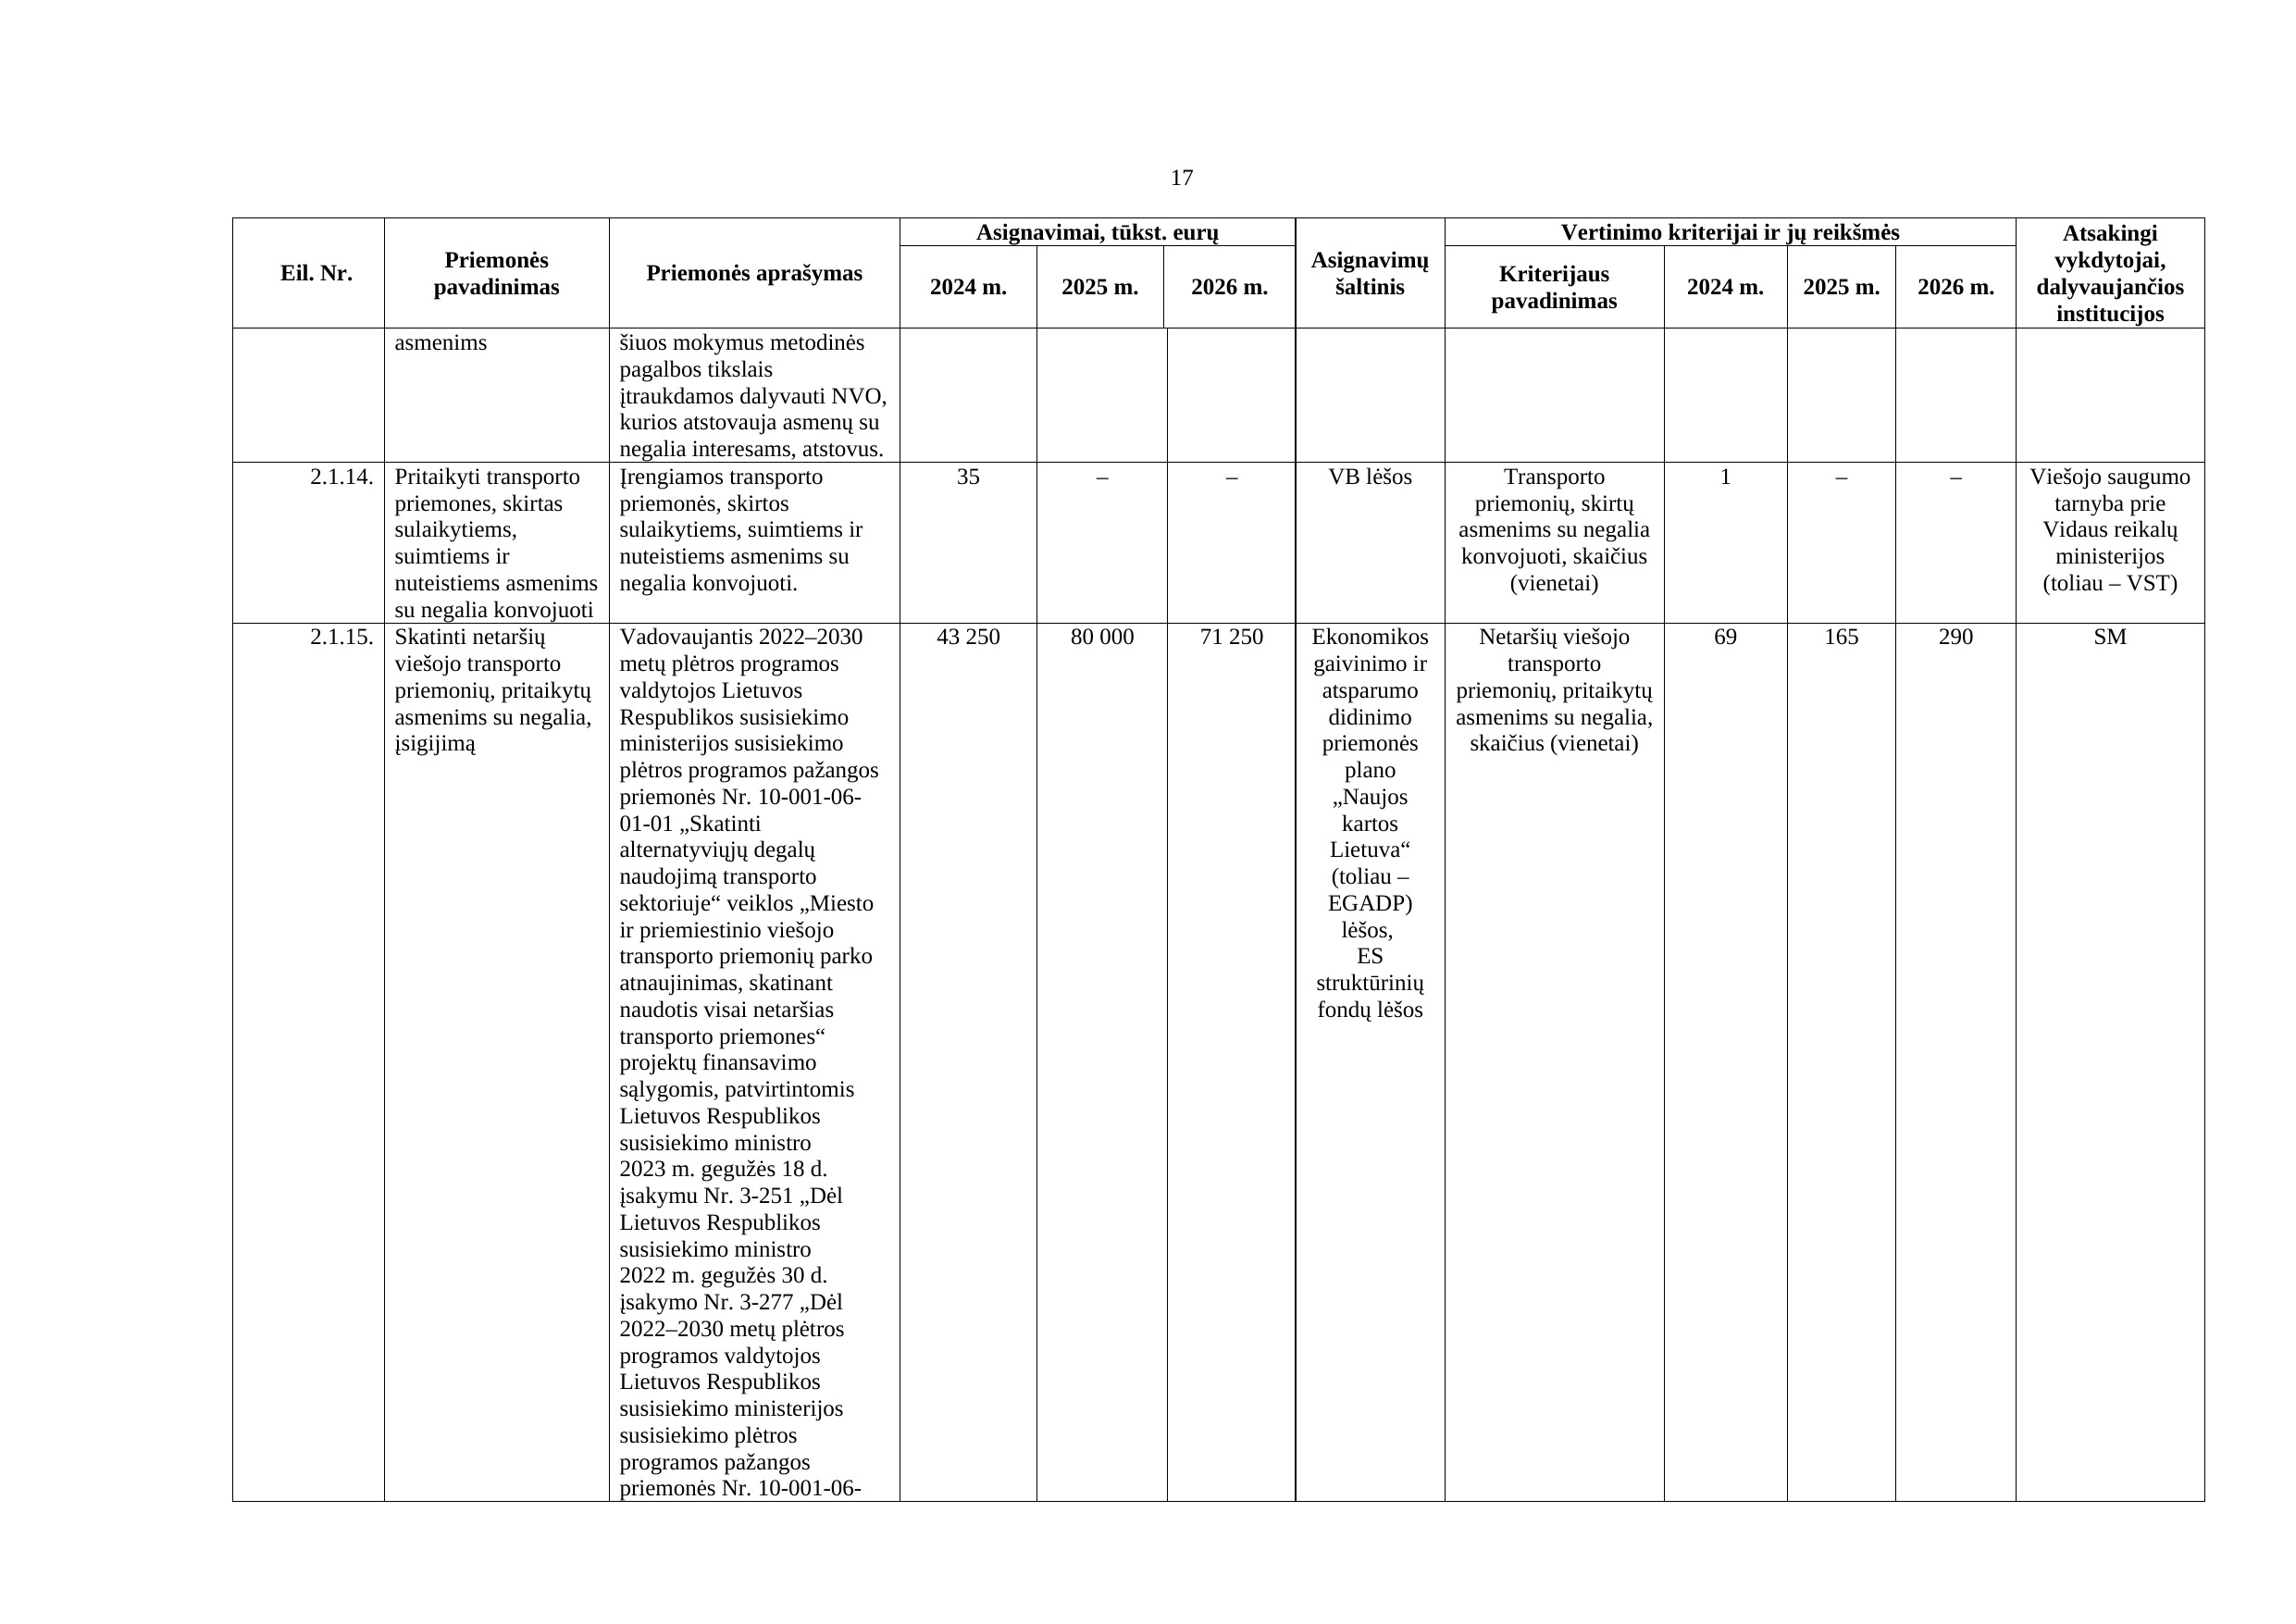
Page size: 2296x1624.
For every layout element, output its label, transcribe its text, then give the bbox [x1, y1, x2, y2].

table_cell 2.1.15. [233, 624, 384, 1501]
table_cell SM [2017, 624, 2204, 1501]
table_header Asignavimai, tūkst. eurų [900, 218, 1295, 244]
table_cell [1896, 329, 2016, 462]
table_cell [1037, 329, 1167, 462]
table_cell – [1896, 463, 2016, 622]
table_cell asmenims [385, 329, 609, 462]
table_cell Skatinti netaršių viešojo transporto priemonių, pritaikytų asmenims su negalia, įsigijimą [385, 624, 609, 1501]
table_header Vertinimo kriterijai ir jų reikšmės [1446, 218, 2016, 244]
table_cell 2024 m. [1665, 246, 1787, 328]
table_cell Netaršių viešojo transporto priemonių, pritaikytų asmenims su negalia, skaičius (vienetai) [1446, 624, 1664, 1501]
table_cell [1446, 329, 1664, 462]
table_cell [1788, 329, 1895, 462]
table_cell 2026 m. [1896, 246, 2016, 328]
table_header Asignavimų šaltinis [1297, 218, 1445, 328]
table_cell 35 [900, 463, 1036, 622]
table_cell Įrengiamos transporto priemonės, skirtos sulaikytiems, suimtiems ir nuteistiems asmenims su negalia konvojuoti. [610, 463, 900, 622]
table_cell 2.1.14. [233, 463, 384, 622]
table_cell [1168, 329, 1295, 462]
table_cell [900, 329, 1036, 462]
table_header Priemonės aprašymas [610, 218, 900, 328]
table_cell Kriterijaus pavadinimas [1446, 246, 1664, 328]
table_cell 71 250 [1168, 624, 1295, 1501]
table_cell – [1168, 463, 1295, 622]
table_cell 2024 m. [900, 246, 1036, 328]
table_cell [233, 329, 384, 462]
table_cell 1 [1665, 463, 1787, 622]
table_cell 2026 m. [1164, 246, 1295, 328]
table_cell 43 250 [900, 624, 1036, 1501]
table_header Priemonės pavadinimas [385, 218, 609, 328]
table_cell Transporto priemonių, skirtų asmenims su negalia konvojuoti, skaičius (vienetai) [1446, 463, 1664, 622]
table_cell 2025 m. [1788, 246, 1895, 328]
table_cell [1665, 329, 1787, 462]
table_cell VB lėšos [1297, 463, 1445, 622]
table_cell 69 [1665, 624, 1787, 1501]
table_cell Pritaikyti transporto priemones, skirtas sulaikytiems, suimtiems ir nuteistiems asmenims su negalia konvojuoti [385, 463, 609, 622]
table_cell 2025 m. [1037, 246, 1163, 328]
table_cell [1297, 329, 1445, 462]
table_cell Viešojo saugumo tarnyba prie Vidaus reikalų ministerijos (toliau – VST) [2017, 463, 2204, 622]
table_cell – [1037, 463, 1167, 622]
table_cell 80 000 [1037, 624, 1167, 1501]
table_cell Ekonomikos gaivinimo ir atsparumo didinimo priemonės plano „Naujos kartos Lietuva“ (toliau – EGADP) lėšos, ES struktūrinių fondų lėšos [1297, 624, 1445, 1501]
table_cell 290 [1896, 624, 2016, 1501]
table_cell – [1788, 463, 1895, 622]
table_header Eil. Nr. [233, 218, 384, 328]
table_cell šiuos mokymus metodinės pagalbos tikslais įtraukdamos dalyvauti NVO, kurios atstovauja asmenų su negalia interesams, atstovus. [610, 329, 900, 462]
table_cell 165 [1788, 624, 1895, 1501]
table_cell Vadovaujantis 2022–2030 metų plėtros programos valdytojos Lietuvos Respublikos susisiekimo ministerijos susisiekimo plėtros programos pažangos priemonės Nr. 10-001-06-01-01 „Skatinti alternatyviųjų degalų naudojimą transporto sektoriuje“ veiklos „Miesto ir priemiestinio viešojo transporto priemonių parko atnaujinimas, skatinant naudotis visai netaršias transporto priemones“ projektų finansavimo sąlygomis, patvirtintomis Lietuvos Respublikos susisiekimo ministro 2023 m. gegužės 18 d. įsakymu Nr. 3-251 „Dėl Lietuvos Respublikos susisiekimo ministro 2022 m. gegužės 30 d. įsakymo Nr. 3-277 „Dėl 2022–2030 metų plėtros programos valdytojos Lietuvos Respublikos susisiekimo ministerijos susisiekimo plėtros programos pažangos priemonės Nr. 10-001-06- [610, 624, 900, 1501]
table_cell [2017, 329, 2204, 462]
table_header Atsakingi vykdytojai, dalyvaujančios institucijos [2017, 218, 2204, 328]
